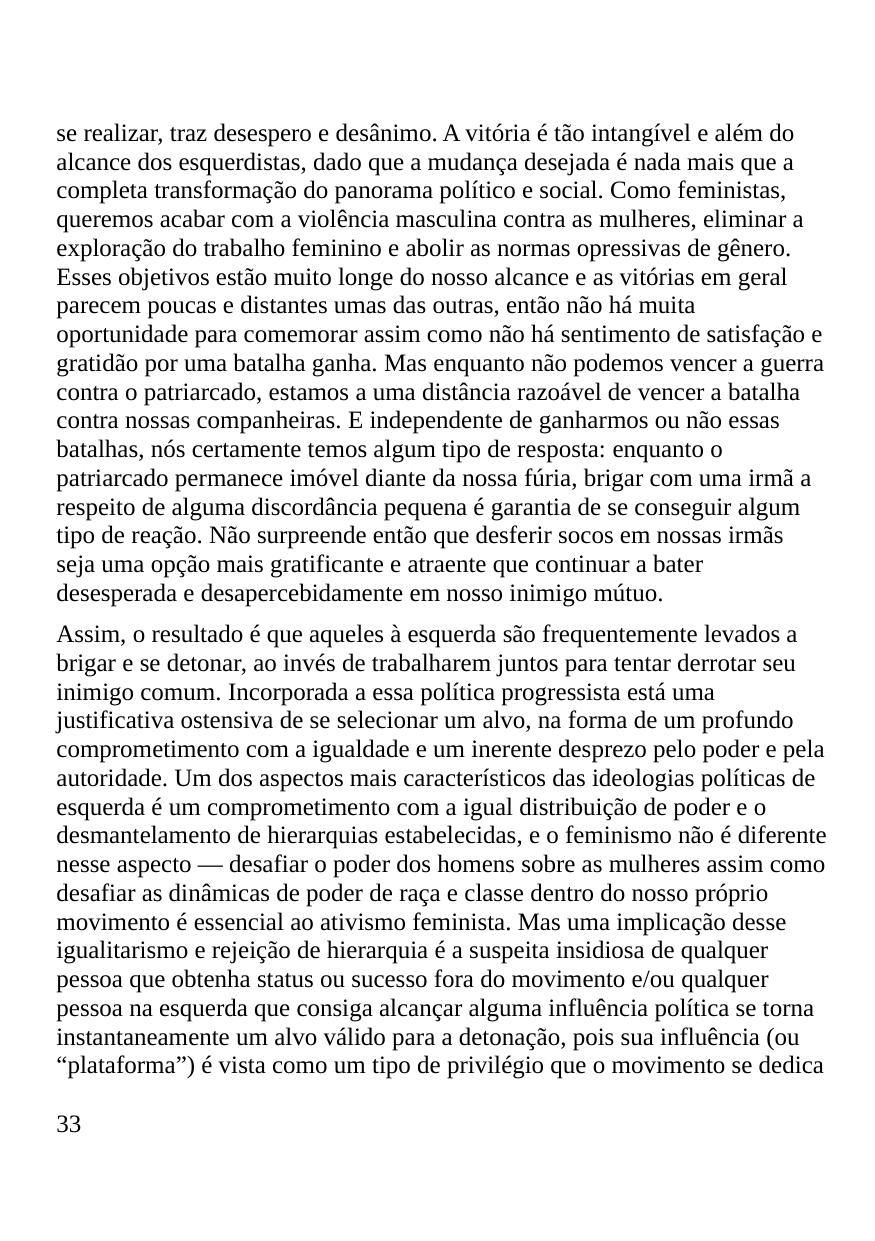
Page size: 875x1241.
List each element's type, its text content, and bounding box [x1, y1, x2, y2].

text Assim, o resultado é que aqueles à esquerda são frequentemente levados a brigar e se detonar, ao invés de trabalharem juntos para tentar derrotar seu inimigo comum. Incorporada a essa política progressista está uma justificativa ostensiva de se selecionar um alvo, na forma de um profundo comprometimento com a igualdade e um inerente desprezo pelo poder e pela autoridade. Um dos aspectos mais característicos das ideologias políticas de esquerda é um comprometimento com a igual distribuição de poder e o desmantelamento de hierarquias estabelecidas, e o feminismo não é diferente nesse aspecto — desafiar o poder dos homens sobre as mulheres assim como desafiar as dinâmicas de poder de raça e classe dentro do nosso próprio movimento é essencial ao ativismo feminista. Mas uma implicação desse igualitarismo e rejeição de hierarquia é a suspeita insidiosa de qualquer pessoa que obtenha status ou sucesso fora do movimento e/ou qualquer pessoa na esquerda que consiga alcançar alguma influência política se torna instantaneamente um alvo válido para a detonação, pois sua influência (ou “plataforma”) é vista como um tipo de privilégio que o movimento se dedica [56, 619, 828, 1079]
text se realizar, traz desespero e desânimo. A vitória é tão intangível e além do alcance dos esquerdistas, dado que a mudança desejada é nada mais que a completa transformação do panorama político e social. Como feministas, queremos acabar com a violência masculina contra as mulheres, eliminar a exploração do trabalho feminino e abolir as normas opressivas de gênero. Esses objetivos estão muito longe do nosso alcance e as vitórias em geral parecem poucas e distantes umas das outras, então não há muita oportunidade para comemorar assim como não há sentimento de satisfação e gratidão por uma batalha ganha. Mas enquanto não podemos vencer a guerra contra o patriarcado, estamos a uma distância razoável de vencer a batalha contra nossas companheiras. E independente de ganharmos ou não essas batalhas, nós certamente temos algum tipo de resposta: enquanto o patriarcado permanece imóvel diante da nossa fúria, brigar com uma irmã a respeito de alguma discordância pequena é garantia de se conseguir algum tipo de reação. Não surpreende então que desferir socos em nossas irmãs seja uma opção mais gratificante e atraente que continuar a bater desesperada e desapercebidamente em nosso inimigo mútuo. [56, 118, 828, 607]
